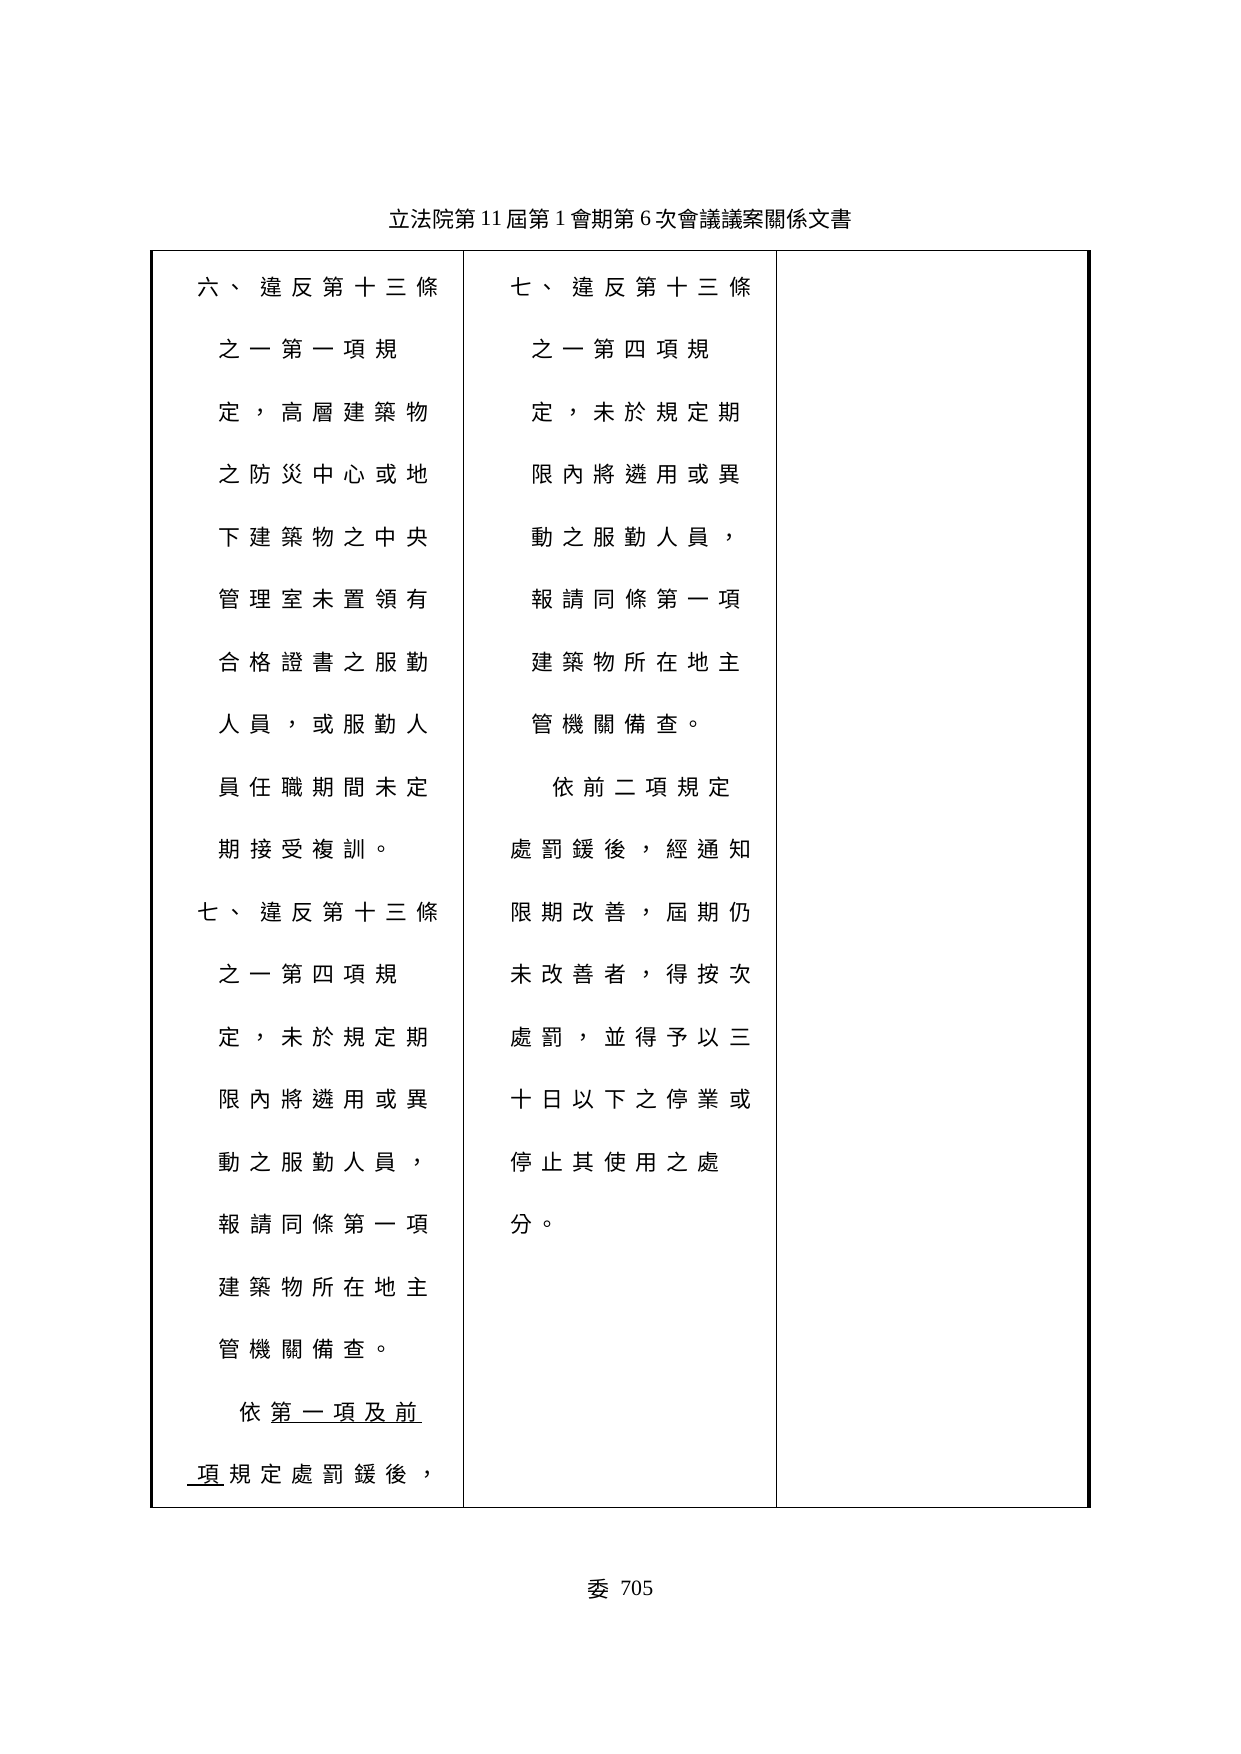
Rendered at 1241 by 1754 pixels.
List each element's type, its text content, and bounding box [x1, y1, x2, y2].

table_cell [777, 251, 1087, 1507]
table_cell 六、違反第十三條之一第一項規定，高層建築物之防災中心或地下建築物之中央管理室未置領有合格證書之服勤人員，或服勤人員任職期間未定期接受複訓。 七、違反第十三條之一第四項規定，未於規定期限內將遴用或異動之服勤人員，報請同條第一項建築物所在地主管機關備查。 依第一項及前項規定處罰鍰後， [153, 251, 463, 1507]
table_cell 七、違反第十三條之一第四項規定，未於規定期限內將遴用或異動之服勤人員，報請同條第一項建築物所在地主管機關備查。 依前二項規定處罰鍰後，經通知限期改善，屆期仍未改善者，得按次處罰，並得予以三十日以下之停業或停止其使用之處分。 [464, 251, 776, 1507]
